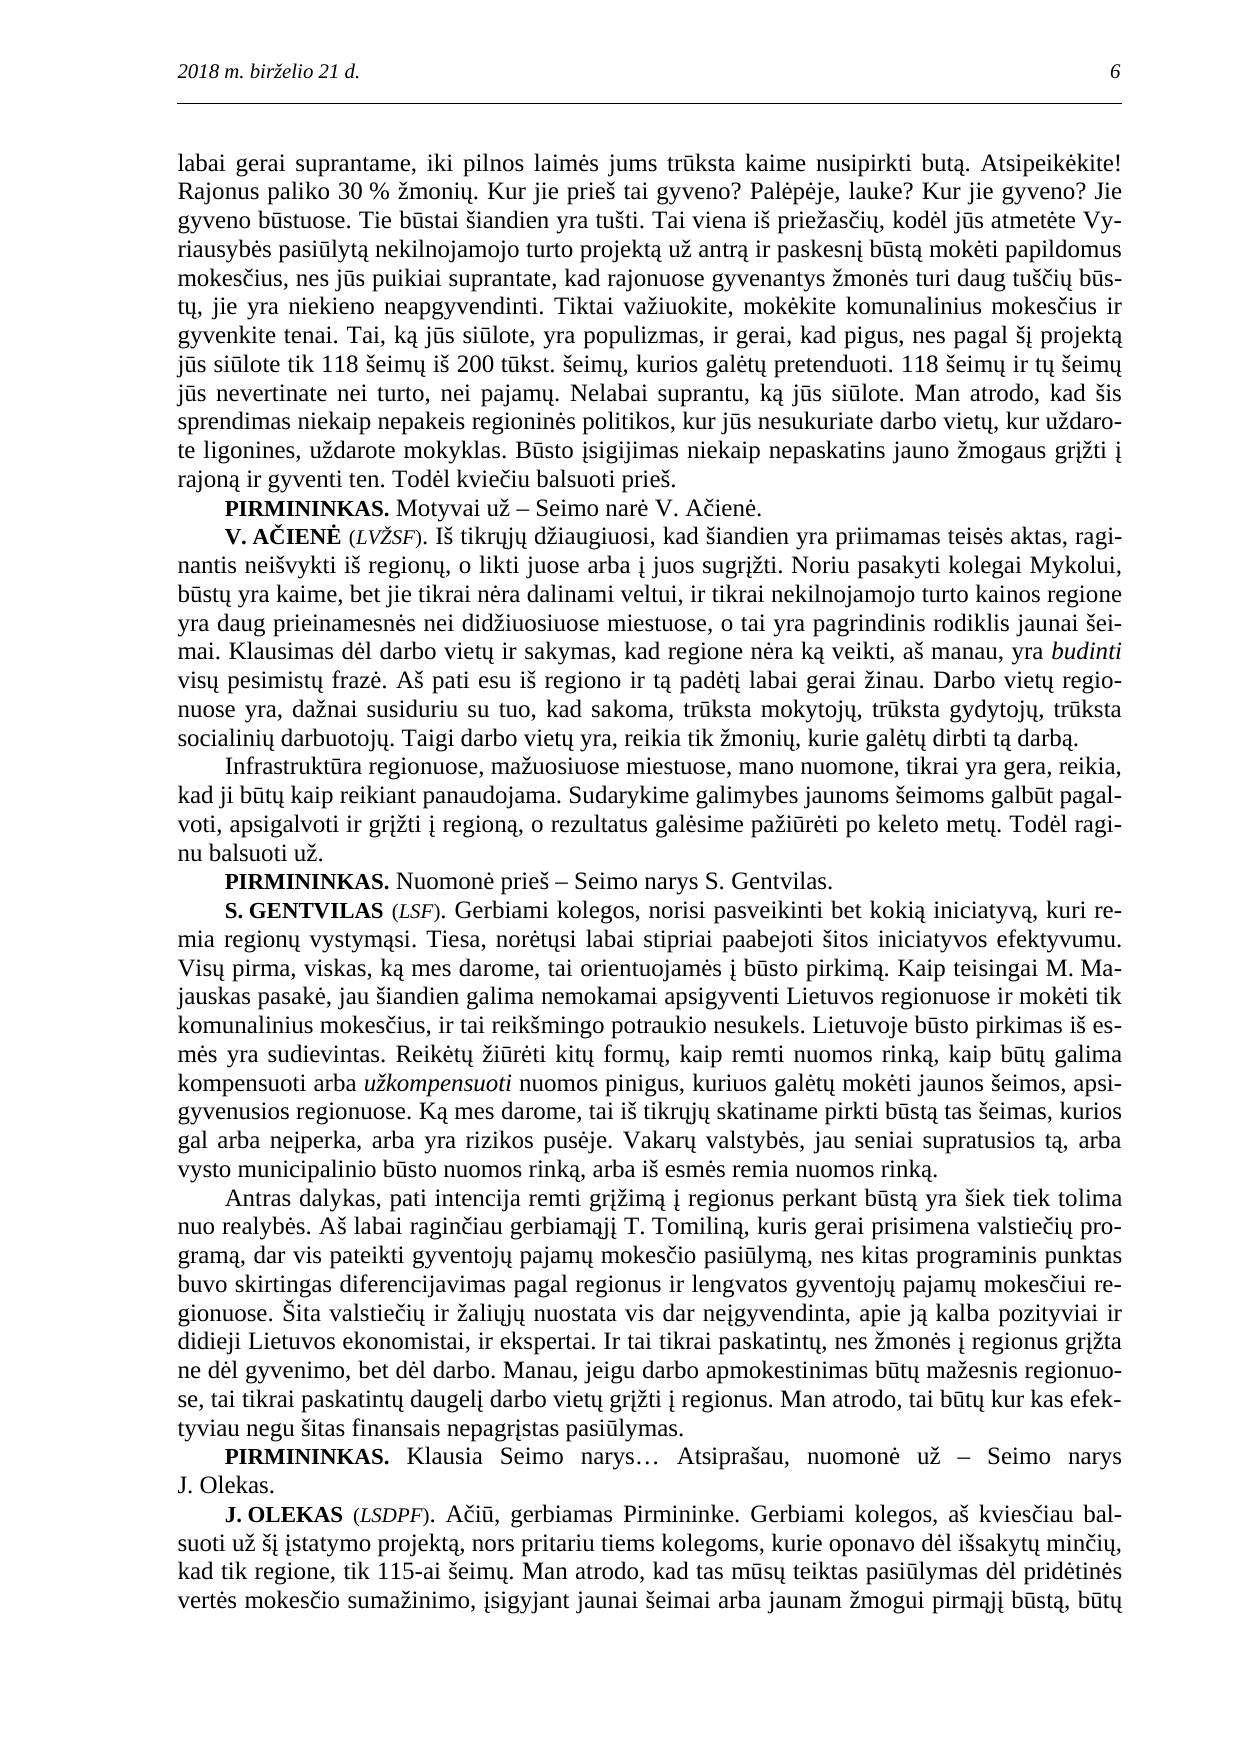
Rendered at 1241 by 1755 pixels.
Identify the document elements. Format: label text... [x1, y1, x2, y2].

text PIRMININKAS. Klau­sia Sei­mo na­rys… At­si­pra­šau, nuo­mo­nė už – Sei­mo na­rys J. Olekas. [177, 1441, 1122, 1499]
text In­fra­struk­tū­ra re­gio­nuo­se, ma­žuo­siuo­se mies­tuo­se, ma­no nuo­mo­ne, tik­rai yra ge­ra, rei­kia, kad ji bū­tų kaip rei­kiant pa­nau­do­ja­ma. Su­da­ry­ki­me ga­li­my­bes jau­noms šei­moms gal­būt pa­gal­vo­ti, ap­si­gal­vo­ti ir grįž­ti į re­gio­ną, o re­zul­ta­tus ga­lė­si­me pa­žiū­rė­ti po ke­le­to me­tų. To­dėl ra­gi­nu bal­suo­ti už. [177, 751, 1122, 866]
text Ant­ras da­ly­kas, pa­ti in­ten­ci­ja rem­ti grį­ži­mą į re­gio­nus per­kant būs­tą yra šiek tiek to­li­ma nuo re­a­ly­bės. Aš la­bai ra­gin­čiau ger­bia­mą­jį T. To­mi­li­ną, ku­ris ge­rai pri­si­me­na vals­tie­čių pro­gra­mą, dar vis pa­teik­ti gy­ven­to­jų pa­ja­mų mo­kes­čio pa­siū­ly­mą, nes ki­tas pro­gra­mi­nis punk­tas bu­vo skir­tin­gas di­fe­ren­ci­ja­vi­mas pa­gal re­gio­nus ir leng­va­tos gy­ven­to­jų pa­ja­mų mo­kes­čiui re­gio­nuo­se. Ši­ta vals­tie­čių ir ža­lių­jų nuo­sta­ta vis dar ne­įgy­ven­din­ta, apie ją kal­ba po­zi­ty­viai ir di­die­ji Lie­tu­vos eko­no­mis­tai, ir eks­per­tai. Ir ­tai tik­rai pa­ska­tin­tų, nes žmo­nės į re­gio­nus grįž­ta ne dėl gy­ve­ni­mo, bet dėl dar­bo. Ma­nau, jei­gu dar­bo ap­mo­kes­ti­ni­mas bū­tų ma­žes­nis re­gio­nuo­se, tai tik­rai pa­ska­tin­tų dau­ge­lį dar­bo vie­tų grįž­ti į re­gio­nus. Man at­ro­do, tai bū­tų kur kas efek­ty­viau ne­gu ši­tas fi­nan­sais ne­pa­grįs­tas pa­siū­ly­mas. [177, 1183, 1122, 1441]
text PIRMININKAS. Nuo­mo­nė prieš – Sei­mo na­rys S. Gent­vi­las. [177, 866, 1122, 895]
text la­bai ge­rai su­pran­ta­me, iki pil­nos lai­mės jums trūks­ta kai­me nu­si­pirk­ti bu­tą. At­si­pei­kė­ki­te! Ra­jo­nus pa­li­ko 30 % žmo­nių. Kur jie prieš tai gy­ve­no? Pa­lė­pė­je, lau­ke? Kur jie gy­ve­no? Jie gy­ve­no būs­tuo­se. Tie būs­tai šian­dien yra tuš­ti. Tai vie­na iš prie­žas­čių, ko­dėl jūs at­me­tė­te Vy­riau­sy­bės pa­siū­ly­tą ne­kil­no­ja­mo­jo tur­to pro­jek­tą už an­trą ir pas­kes­nį būs­tą mo­kė­ti pa­pil­do­mus mo­kes­čius, nes jūs pui­kiai su­pran­ta­te, kad ra­jo­nuo­se gy­ve­nan­tys žmo­nės tu­ri daug tuš­čių būs­tų, jie yra nie­kie­no ne­ap­gy­ven­din­ti. Tik­tai va­žiuo­ki­te, mo­kė­ki­te ko­mu­na­li­nius mo­kes­čius ir gy­ven­ki­te te­nai. Tai, ką jūs siū­lo­te, yra po­pu­liz­mas, ir ge­rai, kad pi­gus, nes pa­gal šį pro­jek­tą jūs siū­lo­te tik 118 šei­mų iš 200 tūkst. šei­mų, ku­rios ga­lė­tų pre­ten­duo­ti. 118 šei­mų ir tų šei­mų jūs ne­ver­ti­na­te nei tur­to, nei pa­ja­mų. Ne­la­bai su­pran­tu, ką jūs siū­lo­te. Man at­ro­do, kad šis spren­di­mas nie­kaip ne­pa­keis re­gio­ni­nės po­li­ti­kos, kur jūs ne­su­ku­ria­te dar­bo vie­tų, kur už­da­ro­te li­go­ni­nes, už­da­ro­te mo­kyk­las. Būs­to įsi­gi­ji­mas nie­kaip ne­pa­ska­tins jau­no žmo­gaus grįž­ti į ra­jo­ną ir gy­ven­ti ten. To­dėl kvie­čiu bal­suo­ti prieš. [177, 148, 1122, 493]
text J. OLEKAS (LSDPF). Ačiū, ger­bia­mas Pir­mi­nin­ke. Ger­bia­mi ko­le­gos, aš kvies­čiau bal­suo­ti už šį įsta­ty­mo pro­jek­tą, nors pri­ta­riu tiems ko­le­goms, ku­rie opo­na­vo dėl iš­sa­ky­tų min­čių, kad tik re­gio­ne, tik 115-ai šei­mų. Man at­ro­do, kad tas mū­sų teik­tas pa­siū­ly­mas dėl pri­dė­ti­nės ver­tės mo­kes­čio su­ma­ži­ni­mo, įsi­gy­jant jau­nai šei­mai ar­ba jau­nam žmo­gui pir­mą­jį būs­tą, bū­tų [177, 1499, 1122, 1614]
text V. AČIENĖ (LVŽSF). Iš tik­rų­jų džiau­giuo­si, kad šian­dien yra pri­ima­mas tei­sės ak­tas, ra­gi­nan­tis ne­iš­vyk­ti iš re­gio­nų, o lik­ti juo­se ar­ba į juos su­grįž­ti. No­riu pa­sa­ky­ti ko­le­gai My­ko­lui, būs­tų yra kai­me, bet jie tik­rai nė­ra da­li­na­mi vel­tui, ir tik­rai ne­kil­no­ja­mo­jo tur­to kai­nos re­gio­ne yra daug pri­ei­na­mes­nės nei di­džiuo­siuo­se mies­tuo­se, o tai yra pa­grin­di­nis ro­dik­lis jau­nai šei­mai. Klau­si­mas dėl dar­bo vie­tų ir sa­ky­mas, kad re­gio­ne nė­ra ką veik­ti, aš ma­nau, yra bu­din­ti vi­sų pe­si­mis­tų fra­zė. Aš pa­ti esu iš re­gio­no ir tą pa­dė­tį la­bai ge­rai ži­nau. Dar­bo vie­tų re­gio­nuo­se yra, daž­nai su­si­du­riu su tuo, kad sa­ko­ma, trūks­ta mo­ky­to­jų, trūks­ta gy­dy­to­jų, trūks­ta so­cia­li­nių dar­buo­to­jų. Tai­gi dar­bo vie­tų yra, rei­kia tik žmo­nių, ku­rie ga­lė­tų dirb­ti tą dar­bą. [177, 521, 1122, 751]
text S. GENTVILAS (LSF). Ger­bia­mi ko­le­gos, no­ri­si pa­svei­kin­ti bet ko­kią ini­cia­ty­vą, ku­ri re­mia re­gio­nų vys­ty­mą­si. Tie­sa, no­rė­tų­si la­bai stip­riai pa­abe­jo­ti ši­tos ini­cia­ty­vos efek­ty­vu­mu. Vi­sų pir­ma, vis­kas, ką mes da­ro­me, tai orien­tuo­ja­mės į būs­to pir­ki­mą. Kaip tei­sin­gai M. Ma­jaus­kas pa­sa­kė, jau šian­dien ga­li­ma ne­mo­ka­mai ap­si­gy­ven­ti Lie­tu­vos re­gio­nuo­se ir mo­kė­ti tik ko­mu­na­li­nius mo­kes­čius, ir tai reikš­min­go po­trau­kio ne­su­kels. Lie­tu­vo­je būs­to pir­ki­mas iš es­mės yra su­die­vin­tas. Rei­kė­tų žiū­rė­ti ki­tų for­mų, kaip rem­ti nuo­mos rin­ką, kaip bū­tų ga­li­ma kom­pen­suo­ti ar­ba už­kom­pen­suo­ti nuo­mos pi­ni­gus, ku­riuos ga­lė­tų mo­kė­ti jau­nos šei­mos, ap­si­gy­ve­nu­sios re­gio­nuo­se. Ką mes da­ro­me, tai iš tik­rų­jų ska­ti­na­me pirk­ti būs­tą tas šei­mas, ku­rios gal ar­ba ne­įper­ka, ar­ba yra ri­zi­kos pu­sė­je. Va­ka­rų vals­ty­bės, jau se­niai su­pra­tu­sios ­tą, ar­ba vys­to mu­ni­ci­pa­li­nio būs­to nuo­mos rin­ką, ar­ba iš es­mės re­mia nuo­mos rin­ką. [177, 895, 1122, 1183]
text PIRMININKAS. Mo­ty­vai už – Sei­mo na­rė V. Ačie­nė. [177, 493, 1122, 521]
